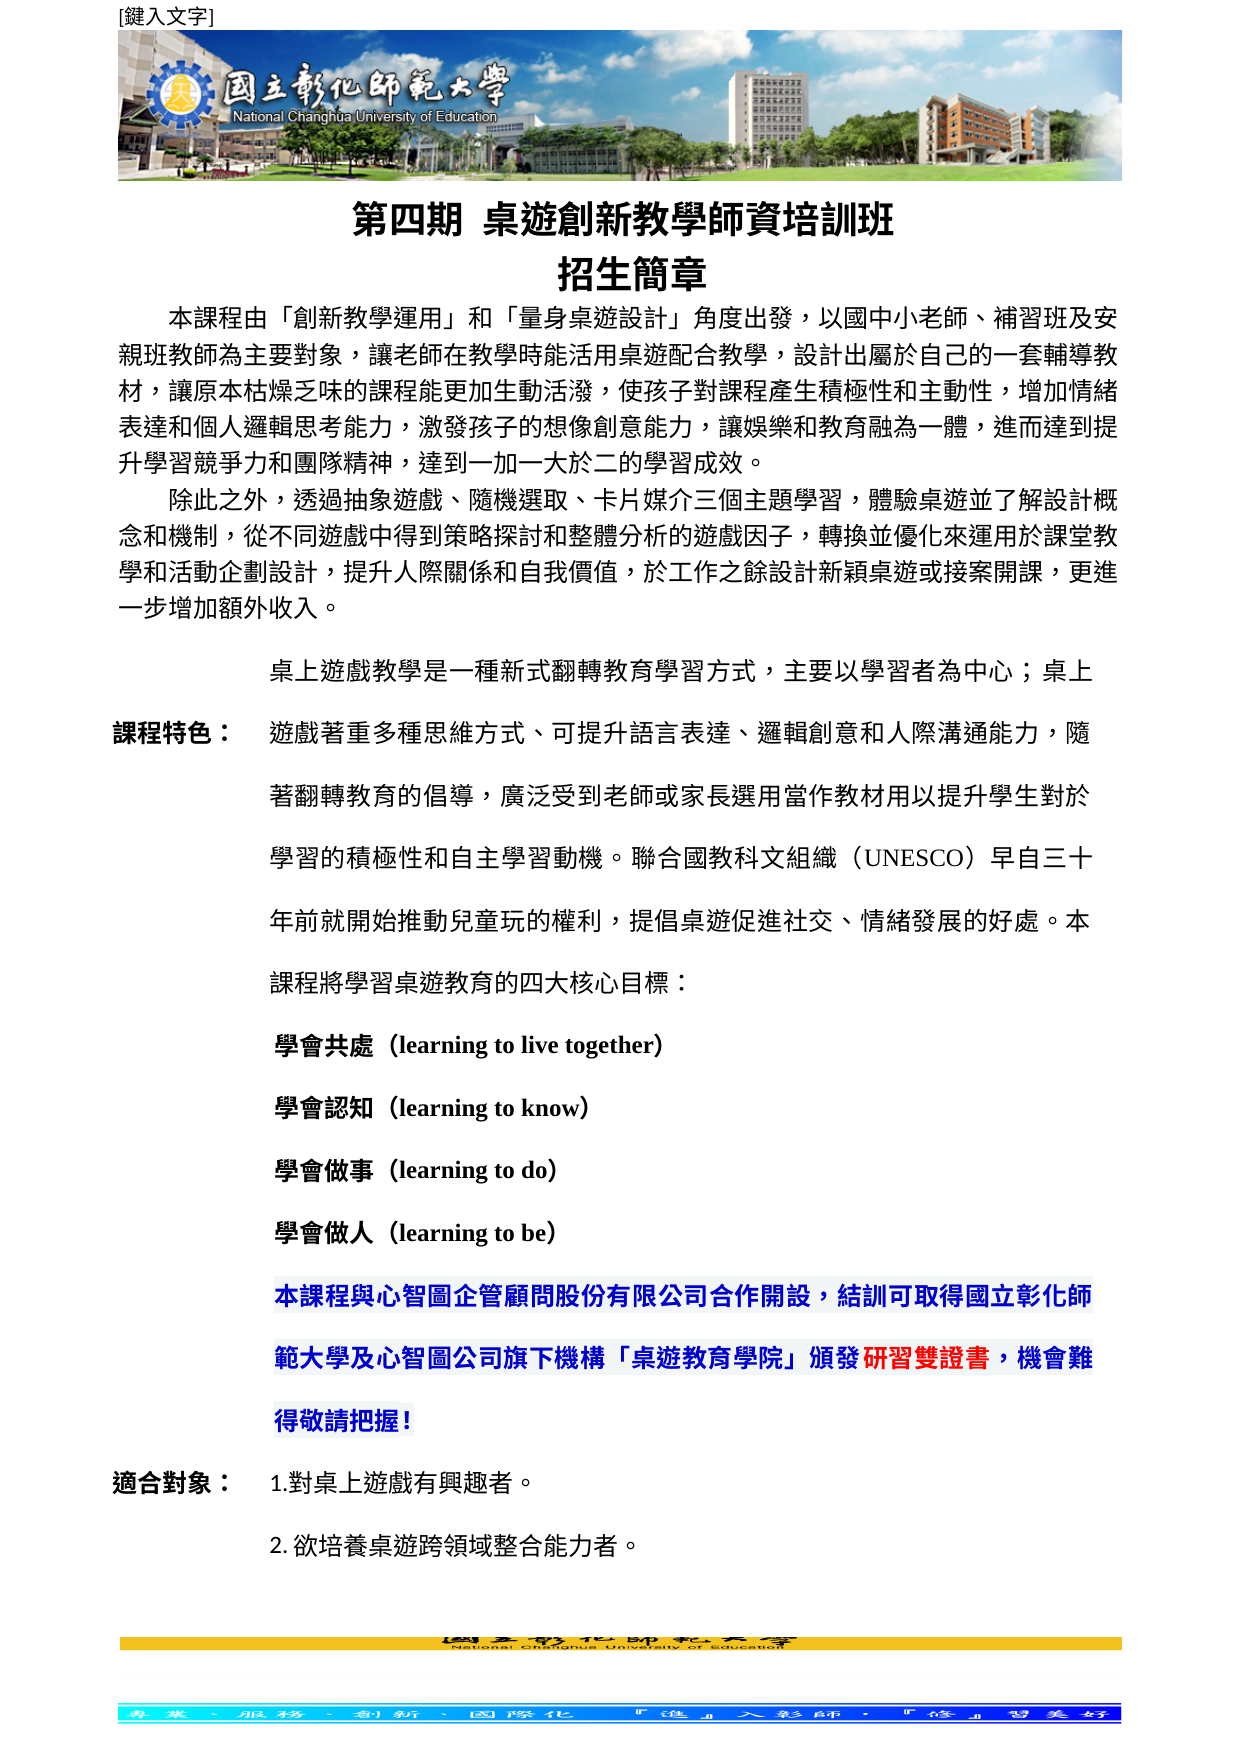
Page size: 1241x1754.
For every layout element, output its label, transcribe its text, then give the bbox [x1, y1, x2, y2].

table_header 課程特色： [101, 628, 258, 1440]
text 本課程由「創新教學運用」和「量身桌遊設計」角度出發，以國中小老師、補習班及安親班教師為主要對象，讓老師在教學時能活用桌遊配合教學，設計出屬於自己的一套輔導教材，讓原本枯燥乏味的課程能更加生動活潑，使孩子對課程產生積極性和主動性，增加情緒表達和個人邏輯思考能力，激發孩子的想像創意能力，讓娛樂和教育融為一體，進而達到提升學習競爭力和團隊精神，達到一加一大於二的學習成效。 [118, 299, 1122, 480]
table_cell [1134, 1440, 1140, 1565]
table_cell [1105, 1440, 1111, 1565]
table_cell [1111, 1440, 1133, 1565]
table_cell 1.對桌上遊戲有興趣者。 2. 欲培養桌遊跨領域整合能力者。 [258, 1440, 1104, 1565]
table_header [1105, 628, 1111, 1440]
text 除此之外，透過抽象遊戲、隨機選取、卡片媒介三個主題學習，體驗桌遊並了解設計概念和機制，從不同遊戲中得到策略探討和整體分析的遊戲因子，轉換並優化來運用於課堂教學和活動企劃設計，提升人際關係和自我價值，於工作之餘設計新穎桌遊或接案開課，更進一步增加額外收入。 [118, 480, 1122, 625]
table_header [1134, 628, 1140, 1440]
text 招生簡章 [143, 244, 1122, 299]
table_cell 適合對象： [101, 1440, 258, 1565]
table_header [1111, 628, 1133, 1440]
text 第四期 桌遊創新教學師資培訓班 [143, 190, 1122, 244]
table_header 桌上遊戲教學是一種新式翻轉教育學習方式，主要以學習者為中心；桌上遊戲著重多種思維方式、可提升語言表達、邏輯創意和人際溝通能力，隨著翻轉教育的倡導，廣泛受到老師或家長選用當作教材用以提升學生對於學習的積極性和自主學習動機。聯合國教科文組織（UNESCO）早自三十年前就開始推動兒童玩的權利，提倡桌遊促進社交、情緒發展的好處。本課程將學習桌遊教育的四大核心目標： 學會共處（learning to live together） 學會認知（learning to know） 學會做事（learning to do） 學會做人（learning to be） 本課程與心智圖企管顧問股份有限公司合作開設，結訓可取得國立彰化師範大學及心智圖公司旗下機構「桌遊教育學院」頒發研習雙證書，機會難得敬請把握! [258, 628, 1104, 1440]
